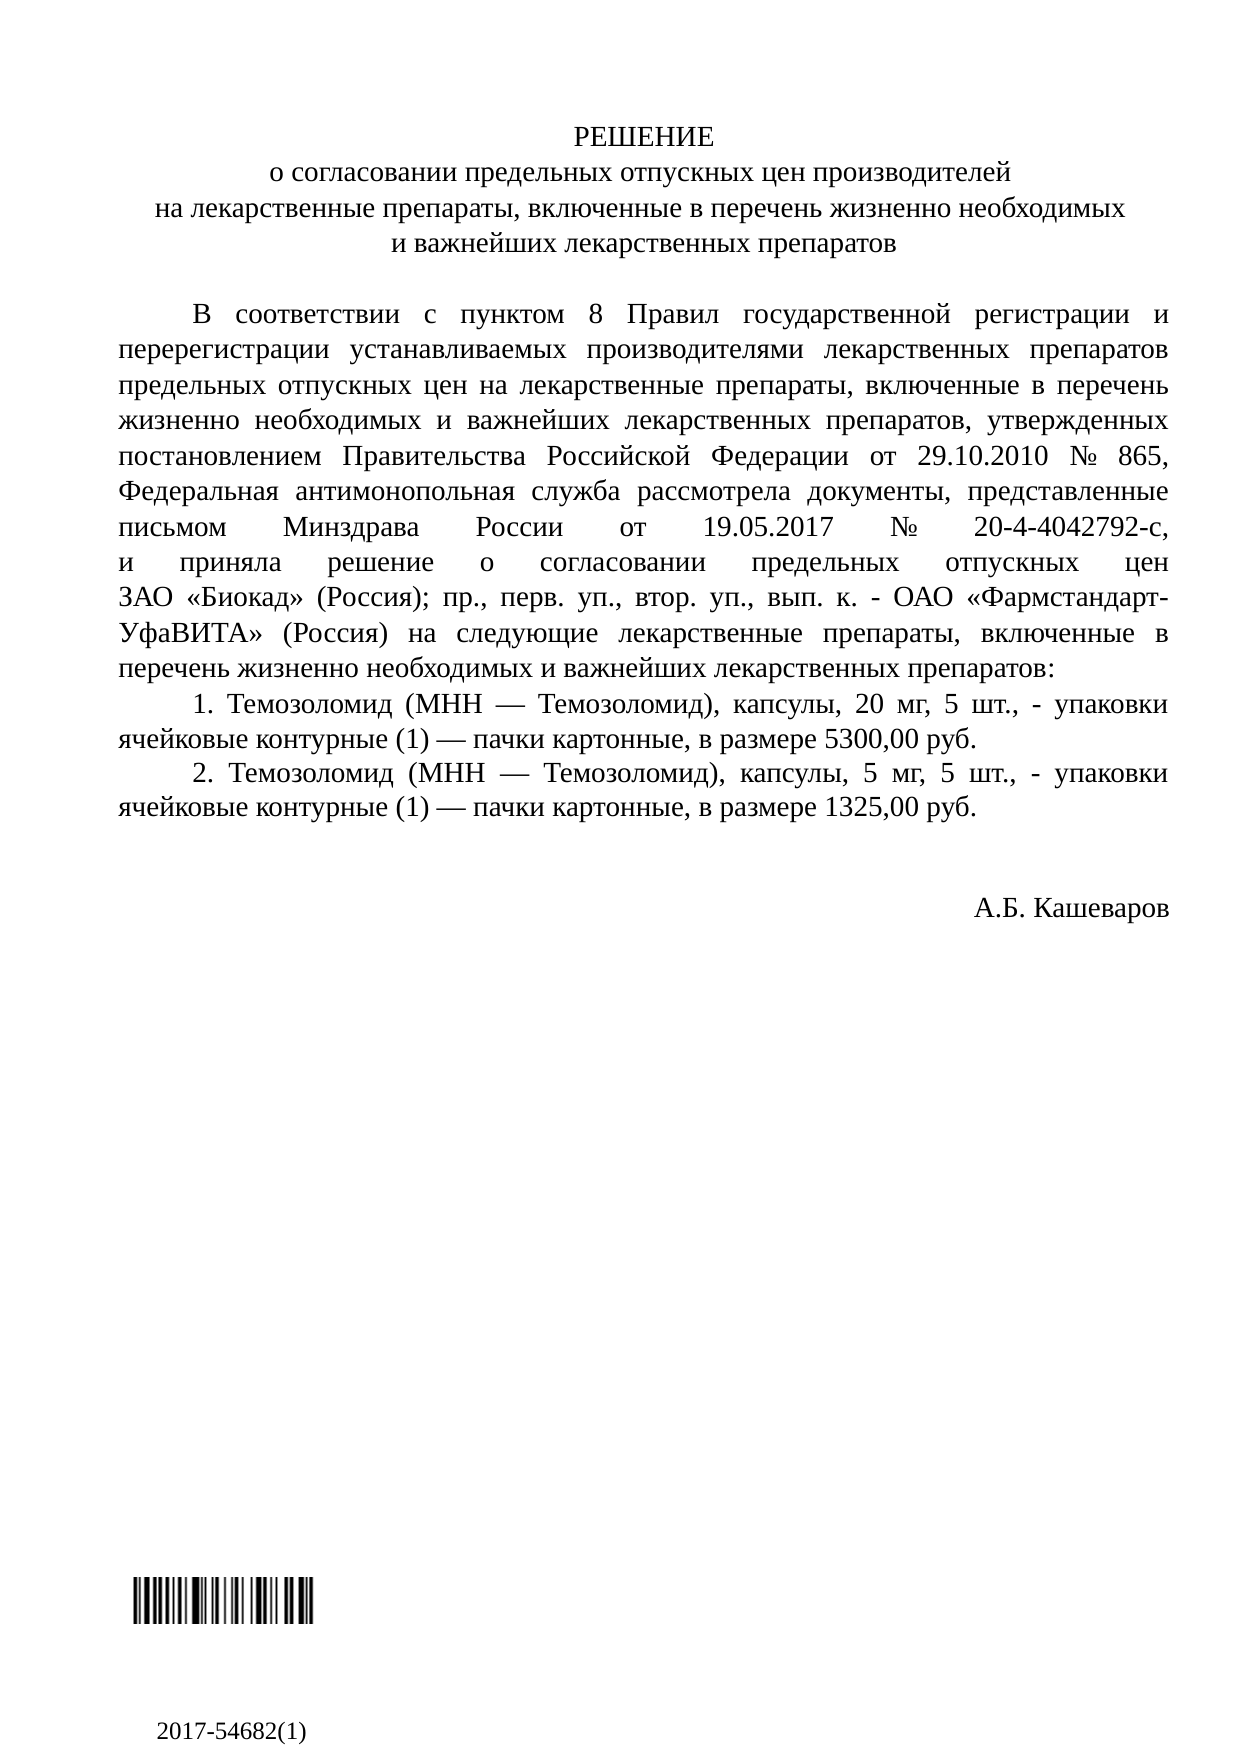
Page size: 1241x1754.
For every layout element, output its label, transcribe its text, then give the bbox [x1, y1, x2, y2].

text на лекарственные препараты, включенные в перечень жизненно необходимых [118, 189, 1170, 224]
text и важнейших лекарственных препаратов [118, 224, 1170, 260]
text РЕШЕНИЕ [118, 118, 1170, 153]
text А.Б. Кашеваров [898, 890, 1170, 923]
picture [118, 1577, 331, 1624]
text 2. Темозоломид (МНН — Темозоломид), капсулы, 5 мг, 5 шт., - упаковки ячейковые контурные (1) — пачки картонные, в размере 1325,00 руб. [118, 756, 1170, 823]
text 1. Темозоломид (МНН — Темозоломид), капсулы, 20 мг, 5 шт., - упаковки ячейковые контурные (1) — пачки картонные, в размере 5300,00 руб. [118, 685, 1170, 756]
text о согласовании предельных отпускных цен производителей [118, 153, 1170, 189]
text В соответствии с пунктом 8 Правил государственной регистрации и перерегистрации устанавливаемых производителями лекарственных препаратов предельных отпускных цен на лекарственные препараты, включенные в перечень жизненно необходимых и важнейших лекарственных препаратов, утвержденных постановлением Правительства Российской Федерации от 29.10.2010 № 865, Федеральная антимонопольная служба рассмотрела документы, представленные письмом Минздрава России от 19.05.2017 № 20-4-4042792-с, и приняла решение о согласовании предельных отпускных цен ЗАО «Биокад» (Россия); пр., перв. уп., втор. уп., вып. к. - ОАО «Фармстандарт-УфаВИТА» (Россия) на следующие лекарственные препараты, включенные в перечень жизненно необходимых и важнейших лекарственных препаратов: [118, 295, 1170, 685]
